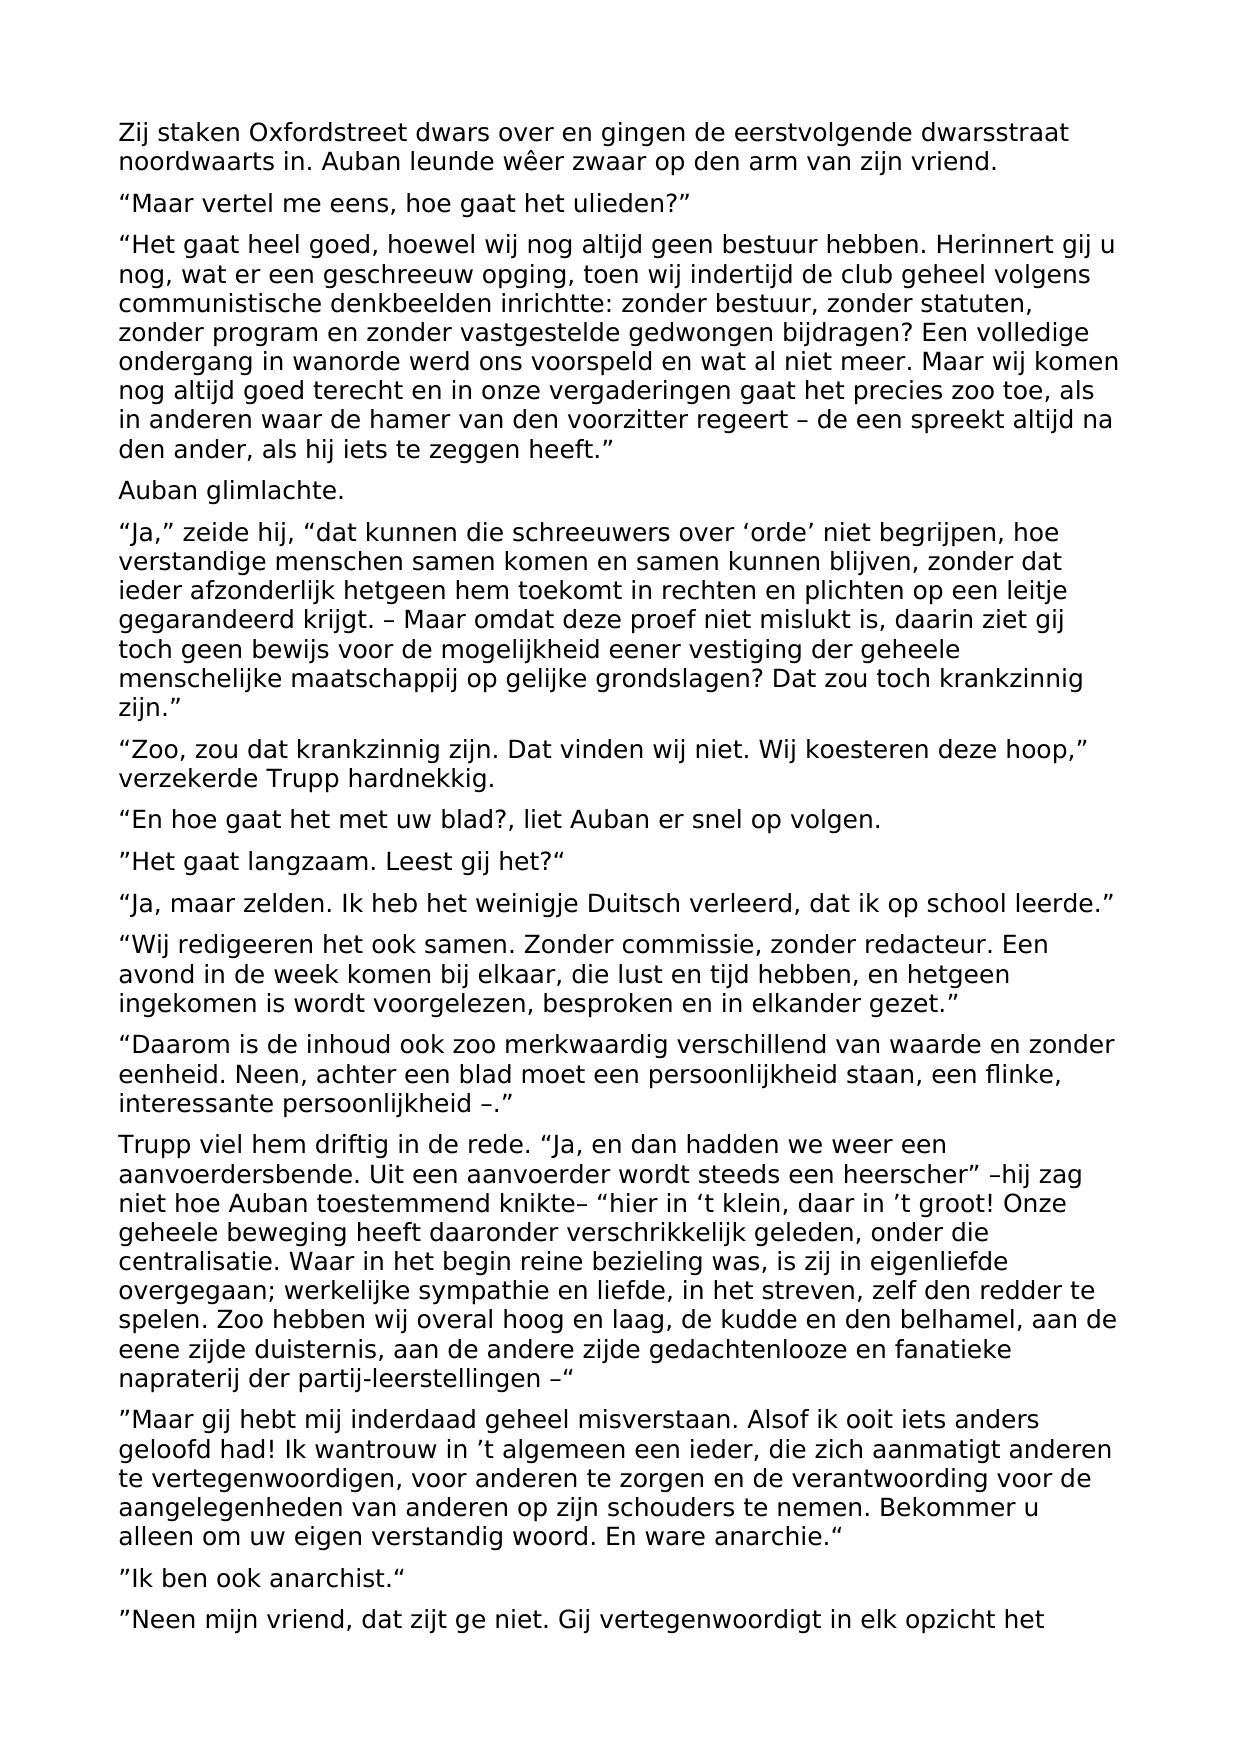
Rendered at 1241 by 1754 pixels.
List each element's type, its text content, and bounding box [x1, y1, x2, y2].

text “Daarom is de inhoud ook zoo merkwaardig verschillend van waarde en zonder eenheid. Neen, achter een blad moet een persoonlijkheid staan, een flinke, interessante persoonlijkheid –.” [118, 1031, 1122, 1118]
text “Zoo, zou dat krankzinnig zijn. Dat vinden wij niet. Wij koesteren deze hoop,” verzekerde Trupp hardnekkig. [118, 735, 1122, 793]
text “En hoe gaat het met uw blad?, liet Auban er snel op volgen. [118, 806, 1122, 835]
text ”Ik ben ook anarchist.“ [118, 1564, 1122, 1593]
text “Wij redigeeren het ook samen. Zonder commissie, zonder redacteur. Een avond in de week komen bij elkaar, die lust en tijd hebben, en hetgeen ingekomen is wordt voorgelezen, besproken en in elkander gezet.” [118, 931, 1122, 1018]
text ”Het gaat langzaam. Leest gij het?“ [118, 847, 1122, 876]
text “Het gaat heel goed, hoewel wij nog altijd geen bestuur hebben. Herinnert gij u nog, wat er een geschreeuw opging, toen wij indertijd de club geheel volgens communistische denkbeelden inrichtte: zonder bestuur, zonder statuten, zonder program en zonder vastgestelde gedwongen bijdragen? Een volledige ondergang in wanorde werd ons voorspeld en wat al niet meer. Maar wij komen nog altijd goed terecht en in onze vergaderingen gaat het precies zoo toe, als in anderen waar de hamer van den voorzitter regeert – de een spreekt altijd na den ander, als hij iets te zeggen heeft.” [118, 231, 1122, 464]
text “Ja, maar zelden. Ik heb het weinigje Duitsch verleerd, dat ik op school leerde.” [118, 889, 1122, 918]
text Zij staken Oxfordstreet dwars over en gingen de eerstvolgende dwarsstraat noordwaarts in. Auban leunde wêer zwaar op den arm van zijn vriend. [118, 118, 1122, 176]
text “Maar vertel me eens, hoe gaat het ulieden?” [118, 189, 1122, 218]
text ”Maar gij hebt mij inderdaad geheel misverstaan. Alsof ik ooit iets anders geloofd had! Ik wantrouw in ’t algemeen een ieder, die zich aanmatigt anderen te vertegenwoordigen, voor anderen te zorgen en de verantwoording voor de aangelegenheden van anderen op zijn schouders te nemen. Bekommer u alleen om uw eigen verstandig woord. En ware anarchie.“ [118, 1406, 1122, 1551]
text Auban glimlachte. [118, 476, 1122, 506]
text ”Neen mijn vriend, dat zijt ge niet. Gij vertegenwoordigt in elk opzicht het [118, 1606, 1122, 1635]
text “Ja,” zeide hij, “dat kunnen die schreeuwers over ‘orde’ niet begrijpen, hoe verstandige menschen samen komen en samen kunnen blijven, zonder dat ieder afzonderlijk hetgeen hem toekomt in rechten en plichten op een leitje gegarandeerd krijgt. – Maar omdat deze proef niet mislukt is, daarin ziet gij toch geen bewijs voor de mogelijkheid eener vestiging der geheele menschelijke maatschappij op gelijke grondslagen? Dat zou toch krankzinnig zijn.” [118, 518, 1122, 722]
text Trupp viel hem driftig in de rede. “Ja, en dan hadden we weer een aanvoerdersbende. Uit een aanvoerder wordt steeds een heerscher” –hij zag niet hoe Auban toestemmend knikte– “hier in ‘t klein, daar in ’t groot! Onze geheele beweging heeft daaronder verschrikkelijk geleden, onder die centralisatie. Waar in het begin reine bezieling was, is zij in eigenliefde overgegaan; werkelijke sympathie en liefde, in het streven, zelf den redder te spelen. Zoo hebben wij overal hoog en laag, de kudde en den belhamel, aan de eene zijde duisternis, aan de andere zijde gedachtenlooze en fanatieke napraterij der partij-leerstellingen –“ [118, 1131, 1122, 1393]
